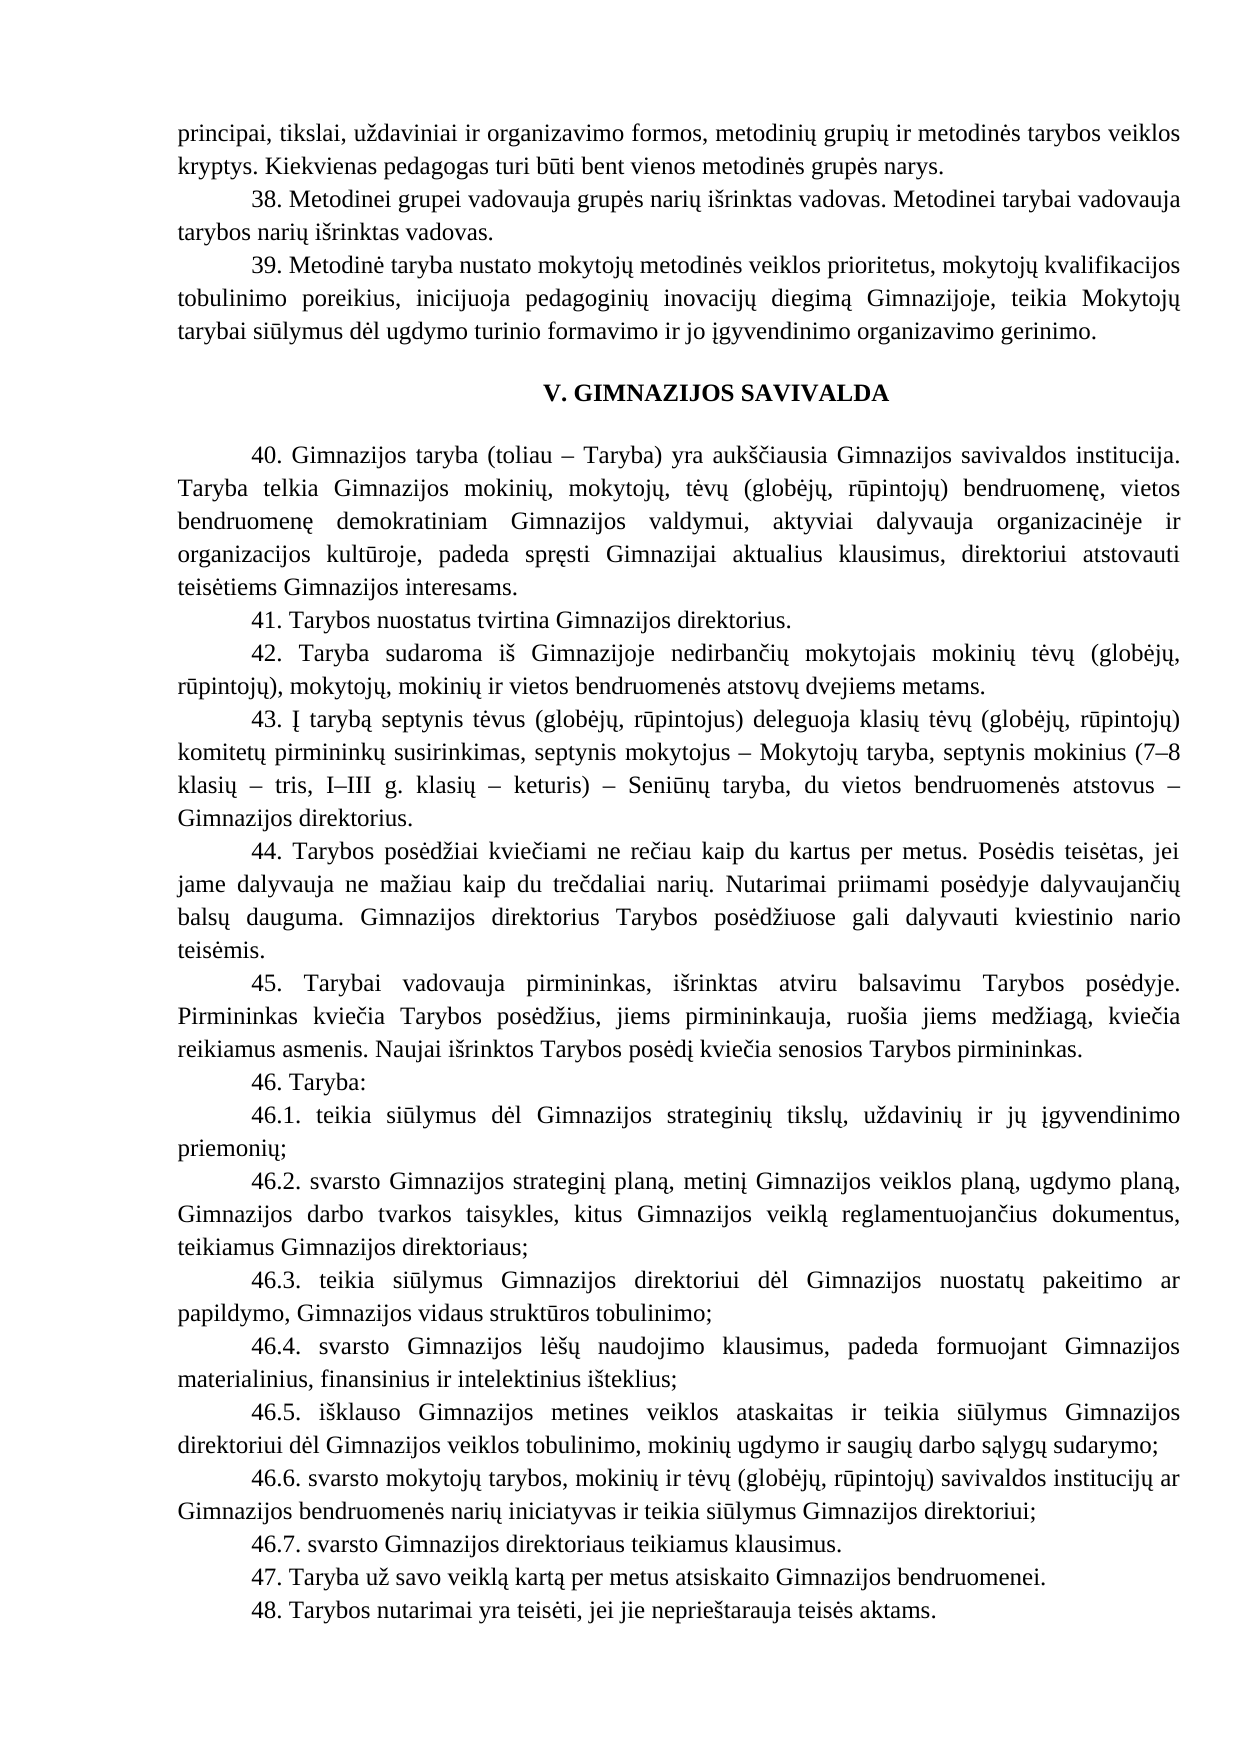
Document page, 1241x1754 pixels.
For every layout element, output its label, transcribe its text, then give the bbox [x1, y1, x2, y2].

text 46.4. svarsto Gimnazijos lėšų naudojimo klausimus, padeda formuojant Gimnazijos materialinius, finansinius ir intelektinius išteklius; [177, 1331, 1181, 1393]
text 46. Taryba: [177, 1067, 1181, 1096]
text 46.3. teikia siūlymus Gimnazijos direktoriui dėl Gimnazijos nuostatų pakeitimo ar papildymo, Gimnazijos vidaus struktūros tobulinimo; [177, 1265, 1181, 1327]
text 48. Tarybos nutarimai yra teisėti, jei jie neprieštarauja teisės aktams. [177, 1596, 1181, 1624]
text 46.6. svarsto mokytojų tarybos, mokinių ir tėvų (globėjų, rūpintojų) savivaldos institucijų ar Gimnazijos bendruomenės narių iniciatyvas ir teikia siūlymus Gimnazijos direktoriui; [177, 1463, 1181, 1525]
text 41. Tarybos nuostatus tvirtina Gimnazijos direktorius. [177, 605, 1181, 634]
text 46.1. teikia siūlymus dėl Gimnazijos strateginių tikslų, uždavinių ir jų įgyvendinimo priemonių; [177, 1100, 1181, 1162]
text 39. Metodinė taryba nustato mokytojų metodinės veiklos prioritetus, mokytojų kvalifikacijos tobulinimo poreikius, inicijuoja pedagoginių inovacijų diegimą Gimnazijoje, teikia Mokytojų tarybai siūlymus dėl ugdymo turinio formavimo ir jo įgyvendinimo organizavimo gerinimo. [177, 250, 1181, 345]
text 40. Gimnazijos taryba (toliau – Taryba) yra aukščiausia Gimnazijos savivaldos institucija. Taryba telkia Gimnazijos mokinių, mokytojų, tėvų (globėjų, rūpintojų) bendruomenę, vietos bendruomenę demokratiniam Gimnazijos valdymui, aktyviai dalyvauja organizacinėje ir organizacijos kultūroje, padeda spręsti Gimnazijai aktualius klausimus, direktoriui atstovauti teisėtiems Gimnazijos interesams. [177, 440, 1181, 601]
text 47. Taryba už savo veiklą kartą per metus atsiskaito Gimnazijos bendruomenei. [177, 1562, 1181, 1591]
text 46.2. svarsto Gimnazijos strateginį planą, metinį Gimnazijos veiklos planą, ugdymo planą, Gimnazijos darbo tvarkos taisykles, kitus Gimnazijos veiklą reglamentuojančius dokumentus, teikiamus Gimnazijos direktoriaus; [177, 1166, 1181, 1261]
text 42. Taryba sudaroma iš Gimnazijoje nedirbančių mokytojais mokinių tėvų (globėjų, rūpintojų), mokytojų, mokinių ir vietos bendruomenės atstovų dvejiems metams. [177, 638, 1181, 700]
text 38. Metodinei grupei vadovauja grupės narių išrinktas vadovas. Metodinei tarybai vadovauja tarybos narių išrinktas vadovas. [177, 184, 1181, 246]
text principai, tikslai, uždaviniai ir organizavimo formos, metodinių grupių ir metodinės tarybos veiklos kryptys. Kiekvienas pedagogas turi būti bent vienos metodinės grupės narys. [177, 118, 1181, 180]
text 46.5. išklauso Gimnazijos metines veiklos ataskaitas ir teikia siūlymus Gimnazijos direktoriui dėl Gimnazijos veiklos tobulinimo, mokinių ugdymo ir saugių darbo sąlygų sudarymo; [177, 1397, 1181, 1459]
text 46.7. svarsto Gimnazijos direktoriaus teikiamus klausimus. [177, 1529, 1181, 1558]
text 45. Tarybai vadovauja pirmininkas, išrinktas atviru balsavimu Tarybos posėdyje. Pirmininkas kviečia Tarybos posėdžius, jiems pirmininkauja, ruošia jiems medžiagą, kviečia reikiamus asmenis. Naujai išrinktos Tarybos posėdį kviečia senosios Tarybos pirmininkas. [177, 968, 1181, 1063]
text 43. Į tarybą septynis tėvus (globėjų, rūpintojus) deleguoja klasių tėvų (globėjų, rūpintojų) komitetų pirmininkų susirinkimas, septynis mokytojus – Mokytojų taryba, septynis mokinius (7–8 klasių – tris, I–III g. klasių – keturis) – Seniūnų taryba, du vietos bendruomenės atstovus – Gimnazijos direktorius. [177, 704, 1181, 832]
text 44. Tarybos posėdžiai kviečiami ne rečiau kaip du kartus per metus. Posėdis teisėtas, jei jame dalyvauja ne mažiau kaip du trečdaliai narių. Nutarimai priimami posėdyje dalyvaujančių balsų dauguma. Gimnazijos direktorius Tarybos posėdžiuose gali dalyvauti kviestinio nario teisėmis. [177, 836, 1181, 964]
text V. GIMNAZIJOS SAVIVALDA [177, 378, 1181, 407]
